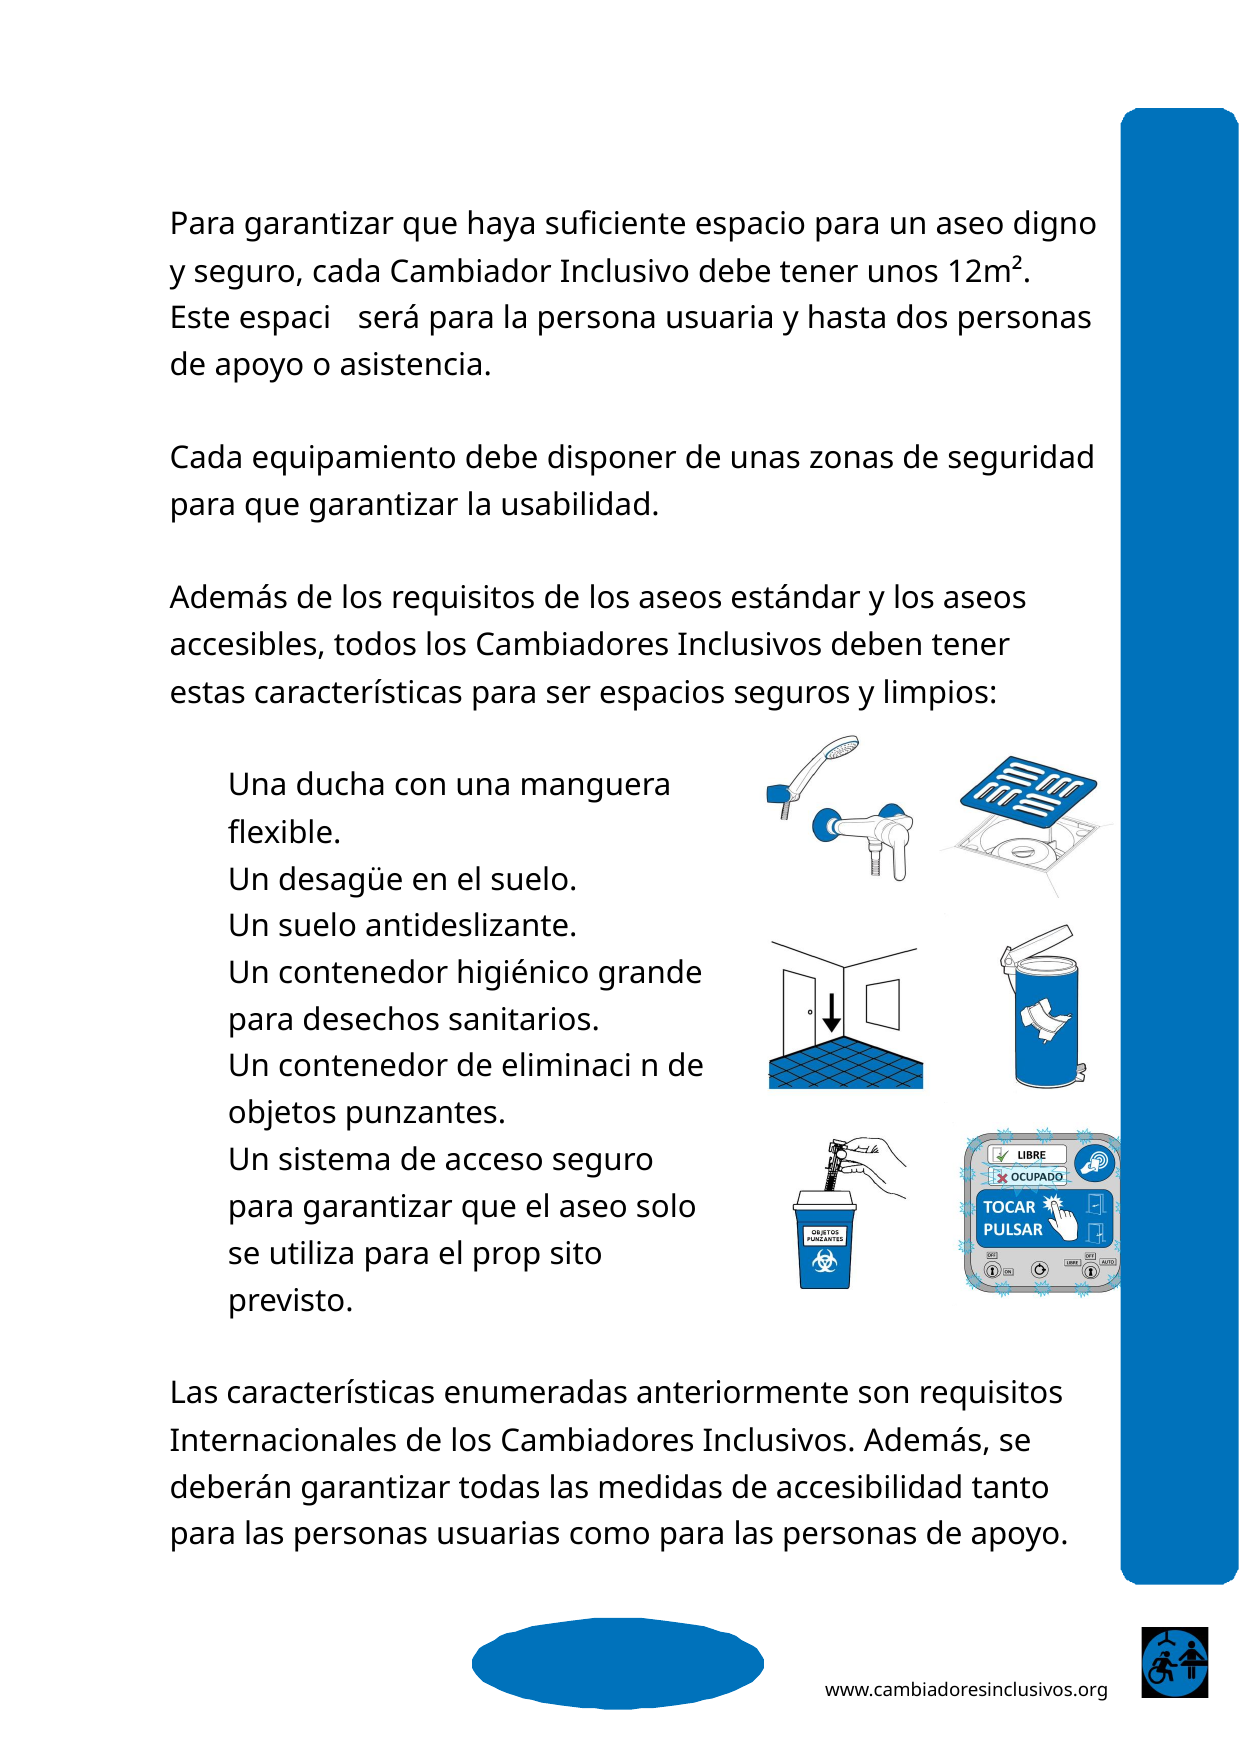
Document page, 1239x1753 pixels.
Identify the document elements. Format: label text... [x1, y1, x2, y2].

text Cada equipamiento debe disponer de unas zonas de seguridad [169, 429, 1120, 478]
text y seguro, cada Cambiador Inclusivo debe tener unos 12m². [169, 245, 1120, 292]
text Además de los requisitos de los aseos estándar y los aseos [169, 569, 1120, 618]
text accesibles, todos los Cambiadores Inclusivos deben tener [169, 618, 1120, 665]
text de apoyo o asistencia. [169, 338, 1120, 385]
picture [952, 1122, 1120, 1306]
text www.cambiadoresinclusivos.org [825, 1664, 1225, 1705]
text Internacionales de los Cambiadores Inclusivos. Además, se [169, 1413, 1120, 1461]
text previsto. [228, 1273, 1120, 1320]
text  Un sistema de acceso seguro [192, 1133, 751, 1180]
text para desechos sanitarios. [228, 993, 751, 1040]
text se utiliza para el prop sito [228, 1227, 751, 1273]
text estas características para ser espacios seguros y limpios: [169, 665, 1120, 712]
text  Una ducha con una manguera [192, 757, 751, 805]
text  Un suelo antideslizante. [192, 900, 923, 946]
picture [751, 1119, 937, 1305]
text  Un contenedor de eliminaci n de [192, 1040, 751, 1086]
text [937, 1180, 952, 1227]
text  Un desagüe en el suelo. [192, 853, 923, 900]
text [937, 1133, 952, 1180]
text para las personas usuarias como para las personas de apoyo. [169, 1508, 1120, 1553]
text  Un contenedor higiénico grande [192, 946, 751, 993]
text flexible. [228, 805, 751, 853]
picture [751, 713, 1120, 1103]
text Para garantizar que haya suficiente espacio para un aseo digno [169, 192, 1120, 245]
text Página 15 de 52 [512, 1664, 825, 1713]
text Las características enumeradas anteriormente son requisitos [169, 1365, 1120, 1413]
text deberán garantizar todas las medidas de accesibilidad tanto [169, 1461, 1120, 1508]
text [937, 1227, 952, 1273]
text Este espaci será para la persona usuaria y hasta dos personas [169, 292, 1120, 338]
text objetos punzantes. [228, 1086, 1120, 1133]
text para que garantizar la usabilidad. [169, 478, 1120, 525]
text para garantizar que el aseo solo [228, 1180, 751, 1227]
picture [1141, 1627, 1209, 1698]
